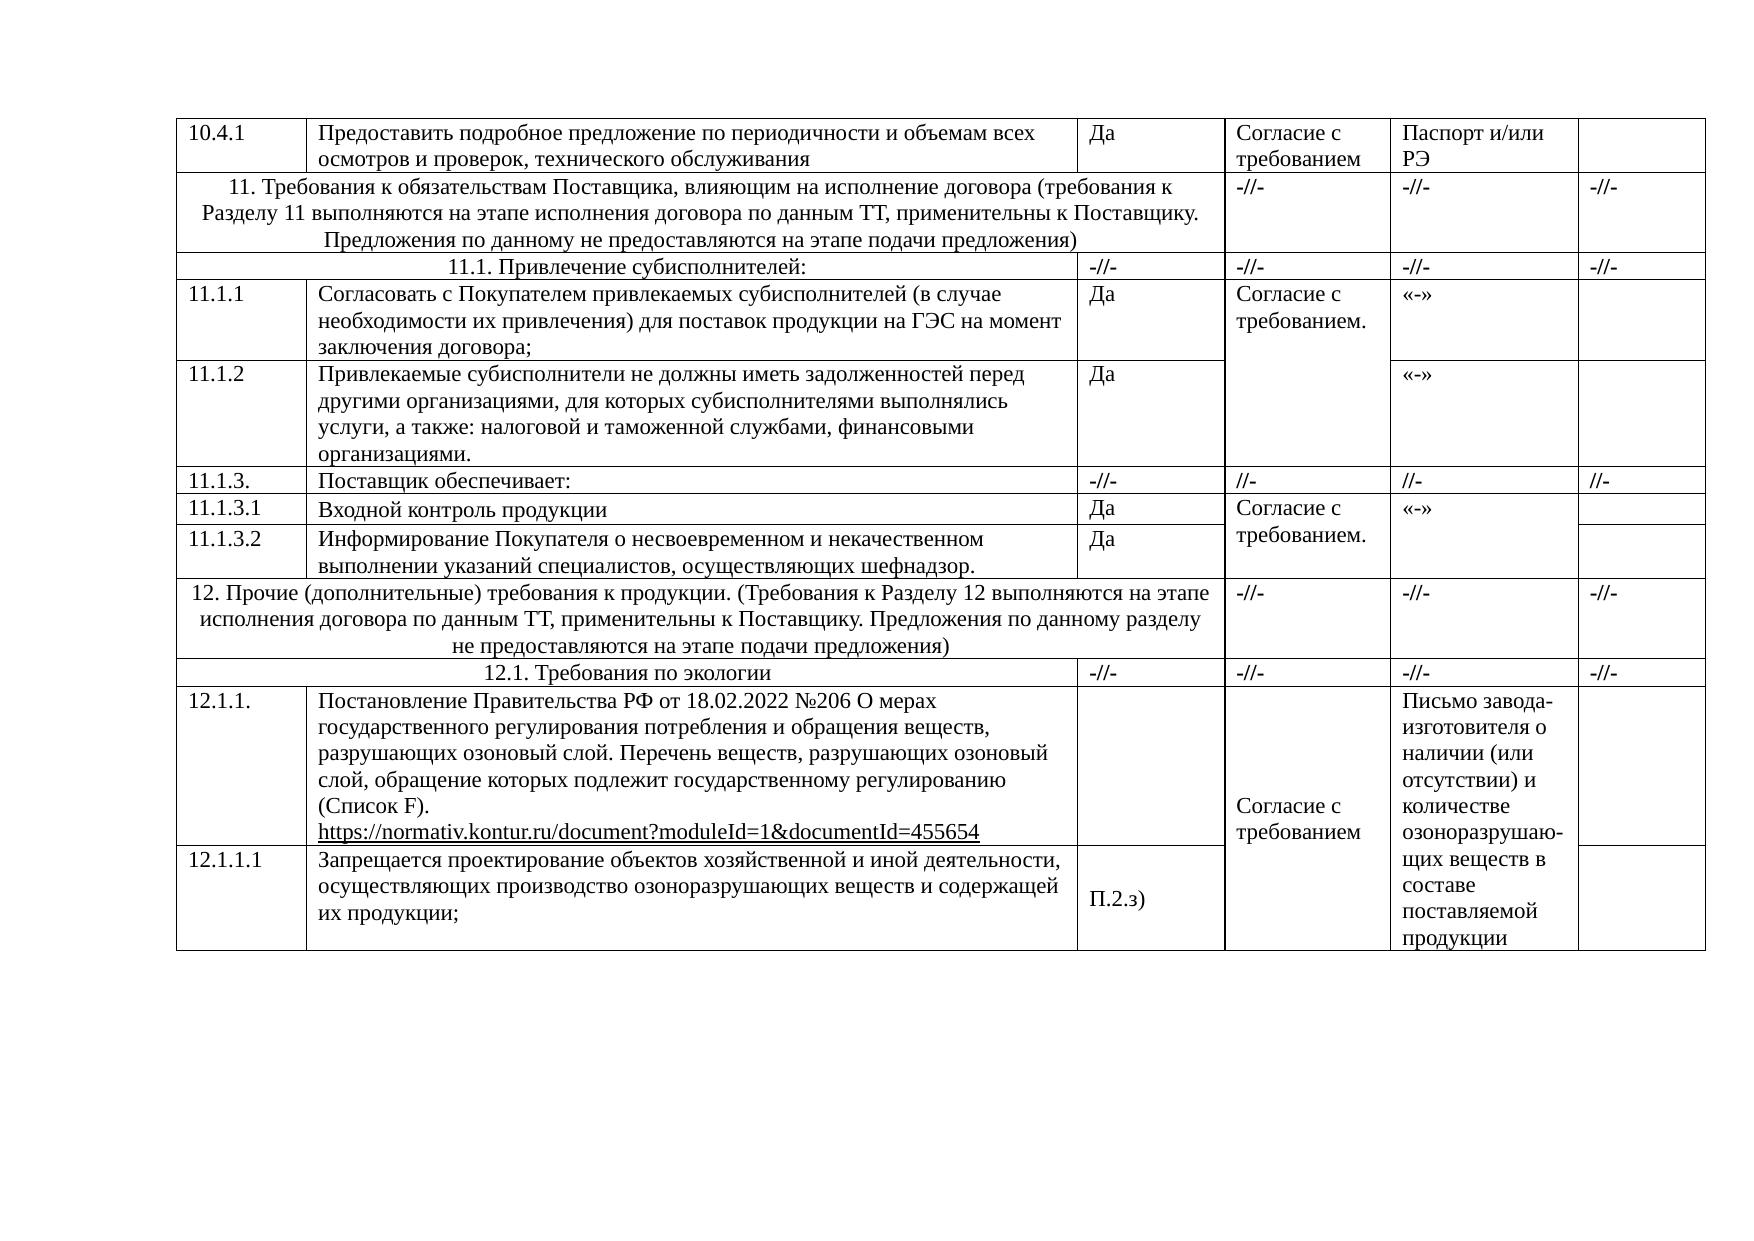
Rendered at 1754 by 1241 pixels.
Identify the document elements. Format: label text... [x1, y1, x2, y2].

table_cell [1579, 361, 1705, 466]
table_cell 11.1.3. [177, 467, 306, 493]
table_cell «-» [1391, 361, 1578, 466]
table_cell //- [1226, 467, 1390, 493]
table_cell Поставщик обеспечивает: [307, 467, 1077, 493]
table_cell //- [1579, 467, 1705, 493]
table_cell 11. Требования к обязательствам Поставщика, влияющим на исполнение договора (требования к Разделу 11 выполняются на этапе исполнения договора по данным ТТ, применительны к Поставщику. Предложения по данному не предоставляются на этапе подачи предложения) [177, 173, 1224, 252]
table_cell 11.1.2 [177, 361, 306, 466]
table_cell 12.1. Требования по экологии [177, 659, 1077, 686]
table_cell Согласие с требованием. [1226, 494, 1390, 578]
table_cell -//- [1579, 659, 1705, 686]
table_cell -//- [1226, 659, 1390, 686]
table_cell Да [1078, 119, 1224, 172]
table_cell -//- [1391, 253, 1578, 279]
table_cell //- [1391, 467, 1578, 493]
table_cell -//- [1226, 173, 1390, 252]
table_cell 11.1.1 [177, 280, 306, 359]
table_cell Письмо завода-изготовителя о наличии (или отсутствии) и количестве озоноразрушаю-щих веществ в составе поставляемой продукции [1391, 687, 1578, 950]
table_cell Предоставить подробное предложение по периодичности и объемам всех осмотров и проверок, технического обслуживания [307, 119, 1077, 172]
table_cell -//- [1226, 253, 1390, 279]
table_cell «-» [1391, 280, 1578, 359]
table_cell Согласие с требованием [1226, 687, 1390, 950]
table_cell П.2.з) [1078, 846, 1224, 950]
table_cell Согласовать с Покупателем привлекаемых субисполнителей (в случае необходимости их привлечения) для поставок продукции на ГЭС на момент заключения договора; [307, 280, 1077, 359]
table_cell -//- [1078, 253, 1224, 279]
table_cell 10.4.1 [177, 119, 306, 172]
table_cell 11.1.3.2 [177, 525, 306, 578]
table_cell [1078, 687, 1224, 845]
table_cell 12.1.1.1 [177, 846, 306, 950]
table_cell Паспорт и/или РЭ [1391, 119, 1578, 172]
table_cell [1579, 846, 1705, 950]
table_cell -//- [1579, 173, 1705, 252]
table_cell [1579, 687, 1705, 845]
table_cell Да [1078, 494, 1224, 524]
table_cell -//- [1078, 467, 1224, 493]
table_cell [1579, 525, 1705, 578]
table_cell «-» [1391, 494, 1578, 578]
table_cell 11.1.3.1 [177, 494, 306, 524]
table_cell [1579, 280, 1705, 359]
table_cell Постановление Правительства РФ от 18.02.2022 №206 О мерах государственного регулирования потребления и обращения веществ, разрушающих озоновый слой. Перечень веществ, разрушающих озоновый слой, обращение которых подлежит государственному регулированию (Спиcок F). https://normativ.kontur.ru/document?moduleId=1&documentId=455654 [307, 687, 1077, 845]
table_cell 12. Прочие (дополнительные) требования к продукции. (Требования к Разделу 12 выполняются на этапе исполнения договора по данным ТТ, применительны к Поставщику. Предложения по данному разделу не предоставляются на этапе подачи предложения) [177, 579, 1224, 658]
table_cell -//- [1391, 659, 1578, 686]
table_cell 11.1. Привлечение субисполнителей: [177, 253, 1077, 279]
table_cell -//- [1579, 579, 1705, 658]
table_cell Информирование Покупателя о несвоевременном и некачественном выполнении указаний специалистов, осуществляющих шефнадзор. [307, 525, 1077, 578]
table_cell Да [1078, 361, 1224, 466]
table_cell [1579, 494, 1705, 524]
table_cell Привлекаемые субисполнители не должны иметь задолженностей перед другими организациями, для которых субисполнителями выполнялись услуги, а также: налоговой и таможенной службами, финансовыми организациями. [307, 361, 1077, 466]
table_cell Запрещается проектирование объектов хозяйственной и иной деятельности, осуществляющих производство озоноразрушающих веществ и содержащей их продукции; [307, 846, 1077, 950]
table_cell Да [1078, 280, 1224, 359]
table_cell Входной контроль продукции [307, 494, 1077, 524]
table_cell -//- [1226, 579, 1390, 658]
table_cell [1579, 119, 1705, 172]
table_cell Согласие с требованием. [1226, 280, 1390, 466]
table_cell -//- [1391, 173, 1578, 252]
table_cell Да [1078, 525, 1224, 578]
table_cell 12.1.1. [177, 687, 306, 845]
table_cell Согласие с требованием [1226, 119, 1390, 172]
table_cell -//- [1078, 659, 1224, 686]
table_cell -//- [1391, 579, 1578, 658]
table_cell -//- [1579, 253, 1705, 279]
